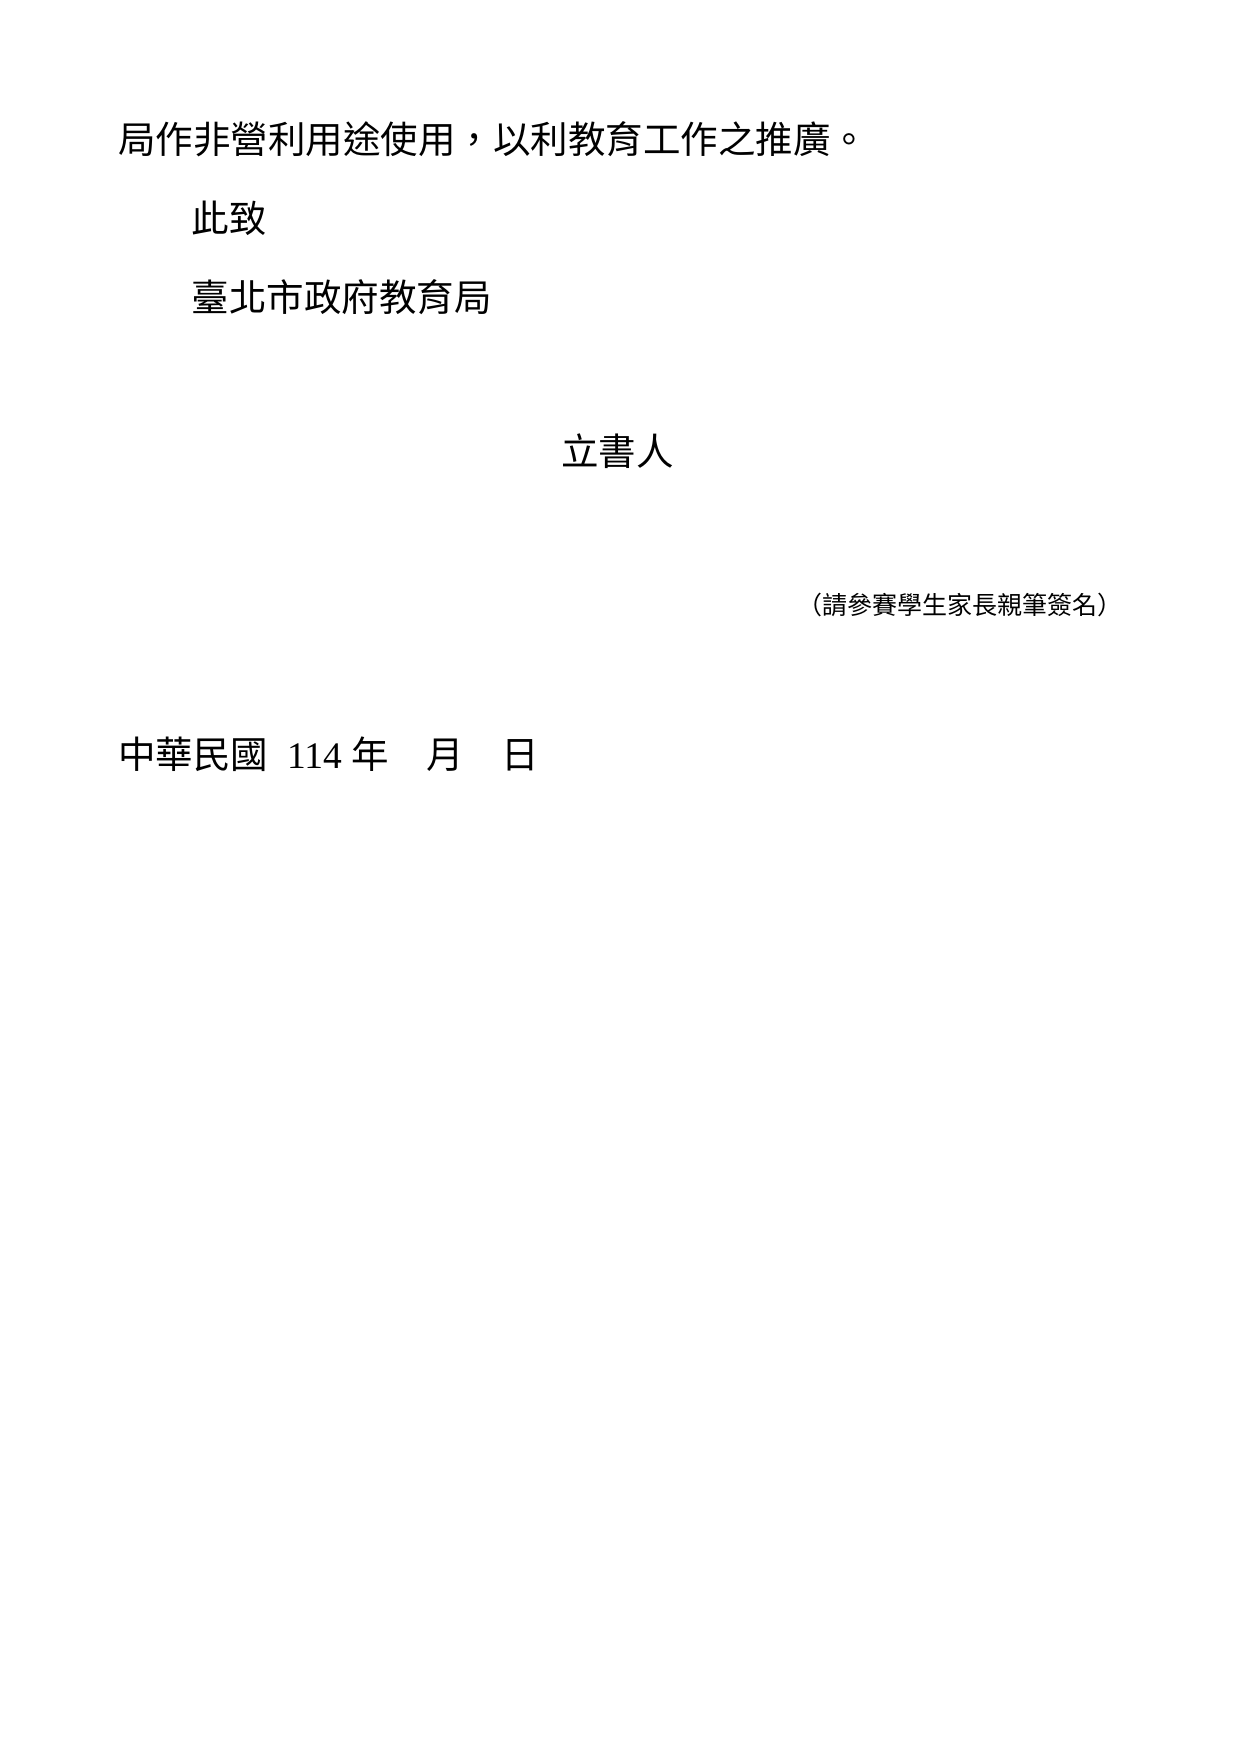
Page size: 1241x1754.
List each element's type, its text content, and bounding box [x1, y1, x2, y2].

text （請參賽學生家長親筆簽名） [118, 562, 1122, 624]
text 中華民國 114 年 月 日 [118, 710, 1122, 773]
text 此致 [118, 174, 1122, 237]
text 立書人 [118, 407, 1122, 470]
text 局作非營利用途使用，以利教育工作之推廣。 [118, 96, 1122, 158]
text 臺北市政府教育局 [118, 253, 1122, 316]
